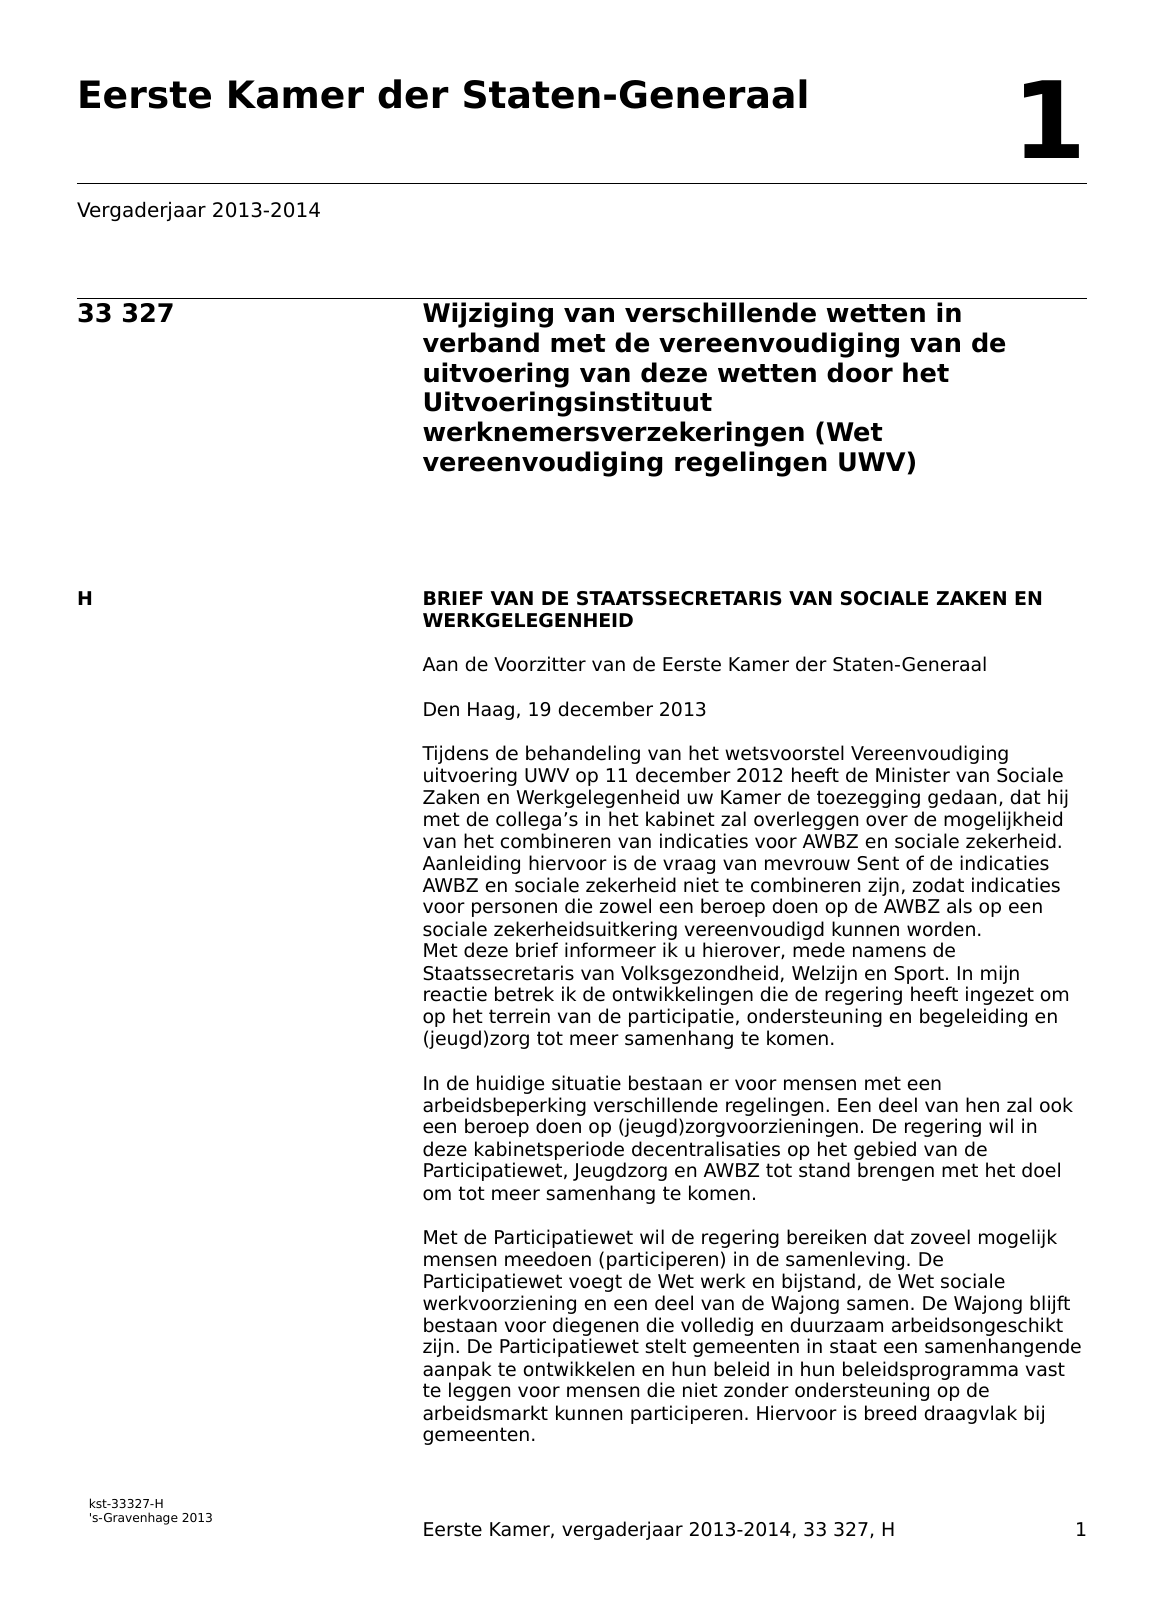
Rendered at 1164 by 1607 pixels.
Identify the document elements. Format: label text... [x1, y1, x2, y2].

text 's-Gravenhage 2013 [88, 1511, 323, 1525]
text Den Haag, 19 december 2013 [422, 698, 1087, 720]
table_cell Vergaderjaar 2013-2014 [77, 184, 1087, 298]
table_header Eerste Kamer der Staten-Generaal [77, 59, 886, 183]
text Aan de Voorzitter van de Eerste Kamer der Staten-Generaal [422, 654, 1087, 676]
table_header 1 [886, 59, 1087, 183]
subtitle H BRIEF VAN DE STAATSSECRETARIS VAN SOCIALE ZAKEN EN WERKGELEGENHEID [77, 588, 1087, 632]
text kst-33327-H [88, 1497, 323, 1511]
text Met deze brief informeer ik u hierover, mede namens de Staatssecretaris van Volksgezondheid, Welzijn en Sport. In mijn reactie betrek ik de ontwikkelingen die de regering heeft ingezet om op het terrein van de participatie, ondersteuning en begeleiding en (jeugd)zorg tot meer samenhang te komen. [422, 940, 1087, 1050]
subtitle 33 327 Wijziging van verschillende wetten in verband met de vereenvoudiging van de uitvoering van deze wetten door het Uitvoeringsinstituut werknemersverzekeringen (Wet vereenvoudiging regelingen UWV) [77, 299, 1087, 477]
text In de huidige situatie bestaan er voor mensen met een arbeidsbeperking verschillende regelingen. Een deel van hen zal ook een beroep doen op (jeugd)zorgvoorzieningen. De regering wil in deze kabinetsperiode decentralisaties op het gebied van de Participatiewet, Jeugdzorg en AWBZ tot stand brengen met het doel om tot meer samenhang te komen. [422, 1072, 1087, 1204]
text Met de Participatiewet wil de regering bereiken dat zoveel mogelijk mensen meedoen (participeren) in de samenleving. De Participatiewet voegt de Wet werk en bijstand, de Wet sociale werkvoorziening en een deel van de Wajong samen. De Wajong blijft bestaan voor diegenen die volledig en duurzaam arbeidsongeschikt zijn. De Participatiewet stelt gemeenten in staat een samenhangende aanpak te ontwikkelen en hun beleid in hun beleidsprogramma vast te leggen voor mensen die niet zonder ondersteuning op de arbeidsmarkt kunnen participeren. Hiervoor is breed draagvlak bij gemeenten. [422, 1227, 1087, 1446]
text Tijdens de behandeling van het wetsvoorstel Vereenvoudiging uitvoering UWV op 11 december 2012 heeft de Minister van Sociale Zaken en Werkgelegenheid uw Kamer de toezegging gedaan, dat hij met de collega’s in het kabinet zal overleggen over de mogelijkheid van het combineren van indicaties voor AWBZ en sociale zekerheid. Aanleiding hiervoor is de vraag van mevrouw Sent of de indicaties AWBZ en sociale zekerheid niet te combineren zijn, zodat indicaties voor personen die zowel een beroep doen op de AWBZ als op een sociale zekerheidsuitkering vereenvoudigd kunnen worden. [422, 743, 1087, 940]
